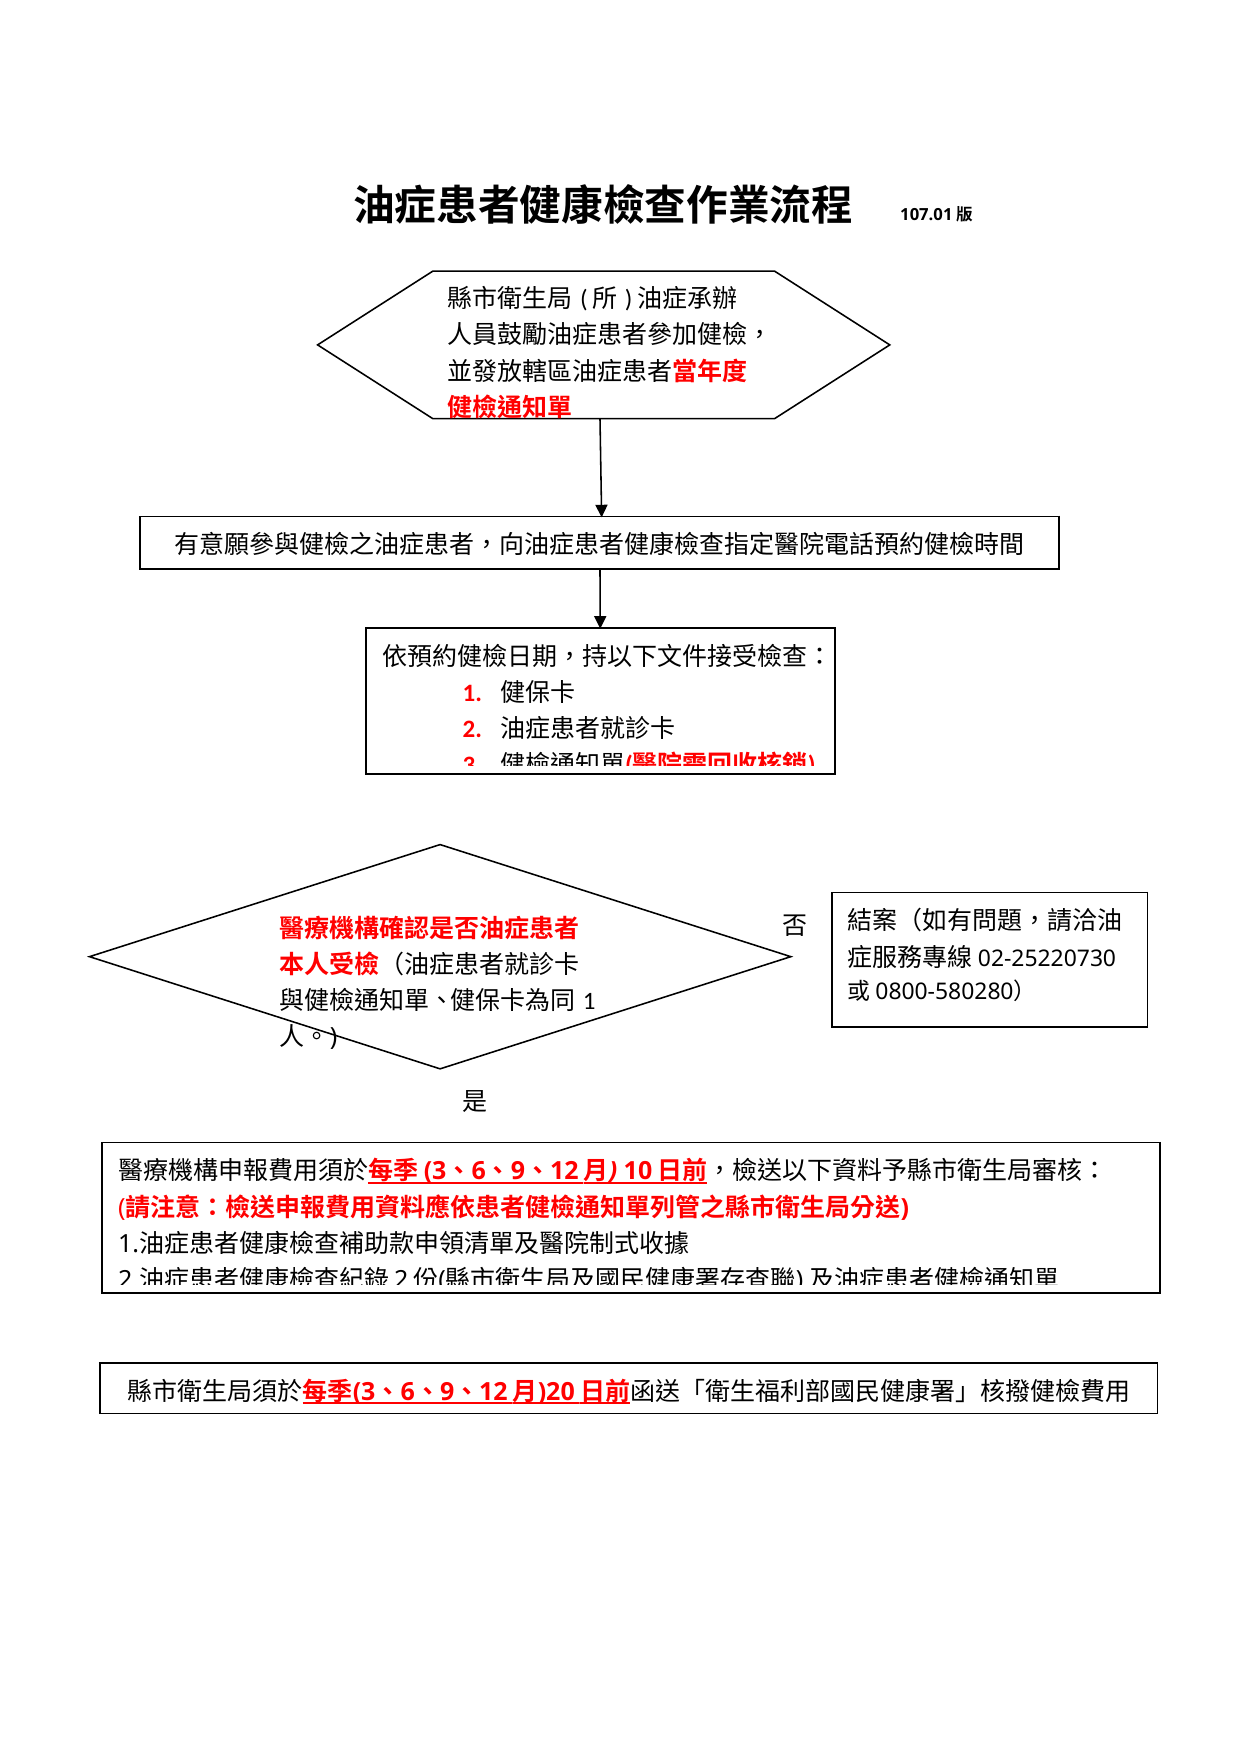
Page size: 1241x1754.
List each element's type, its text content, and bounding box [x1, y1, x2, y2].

text 縣市衛生局須於每季(3、6、9、12月)20日前函送「衛生福利部國民健康署」核撥健檢費用 [116, 1371, 1142, 1405]
list 健檢通知單(醫院需回收核銷) [462, 745, 819, 766]
text 1.油症患者健康檢查補助款申領清單及醫院制式收據 [118, 1223, 1144, 1259]
text 是 [463, 1081, 489, 1112]
list 油症患者就診卡 [462, 708, 819, 745]
text (請注意：檢送申報費用資料應依患者健檢通知單列管之縣市衛生局分送) [118, 1187, 1144, 1223]
text 有意願參與健檢之油症患者，向油症患者健康檢查指定醫院電話預約健檢時間 [156, 525, 1043, 560]
text 油症患者健康檢查作業流程 107.01版 [187, 164, 1053, 239]
text 依預約健檢日期，持以下文件接受檢查： [382, 636, 819, 672]
text 結案（如有問題，請洽油症服務專線02-25220730或0800-580280） [848, 901, 1132, 1007]
list 健保卡 [462, 672, 819, 708]
text 2.油症患者健康檢查紀錄2份(縣市衛生局及國民健康署存查聯) 及油症患者健檢通知單 [118, 1259, 1144, 1285]
text 否 [782, 905, 808, 936]
text 醫療機構申報費用須於每季 (3、6、9、12月) 10日前，檢送以下資料予縣市衛生局審核： [118, 1151, 1144, 1187]
